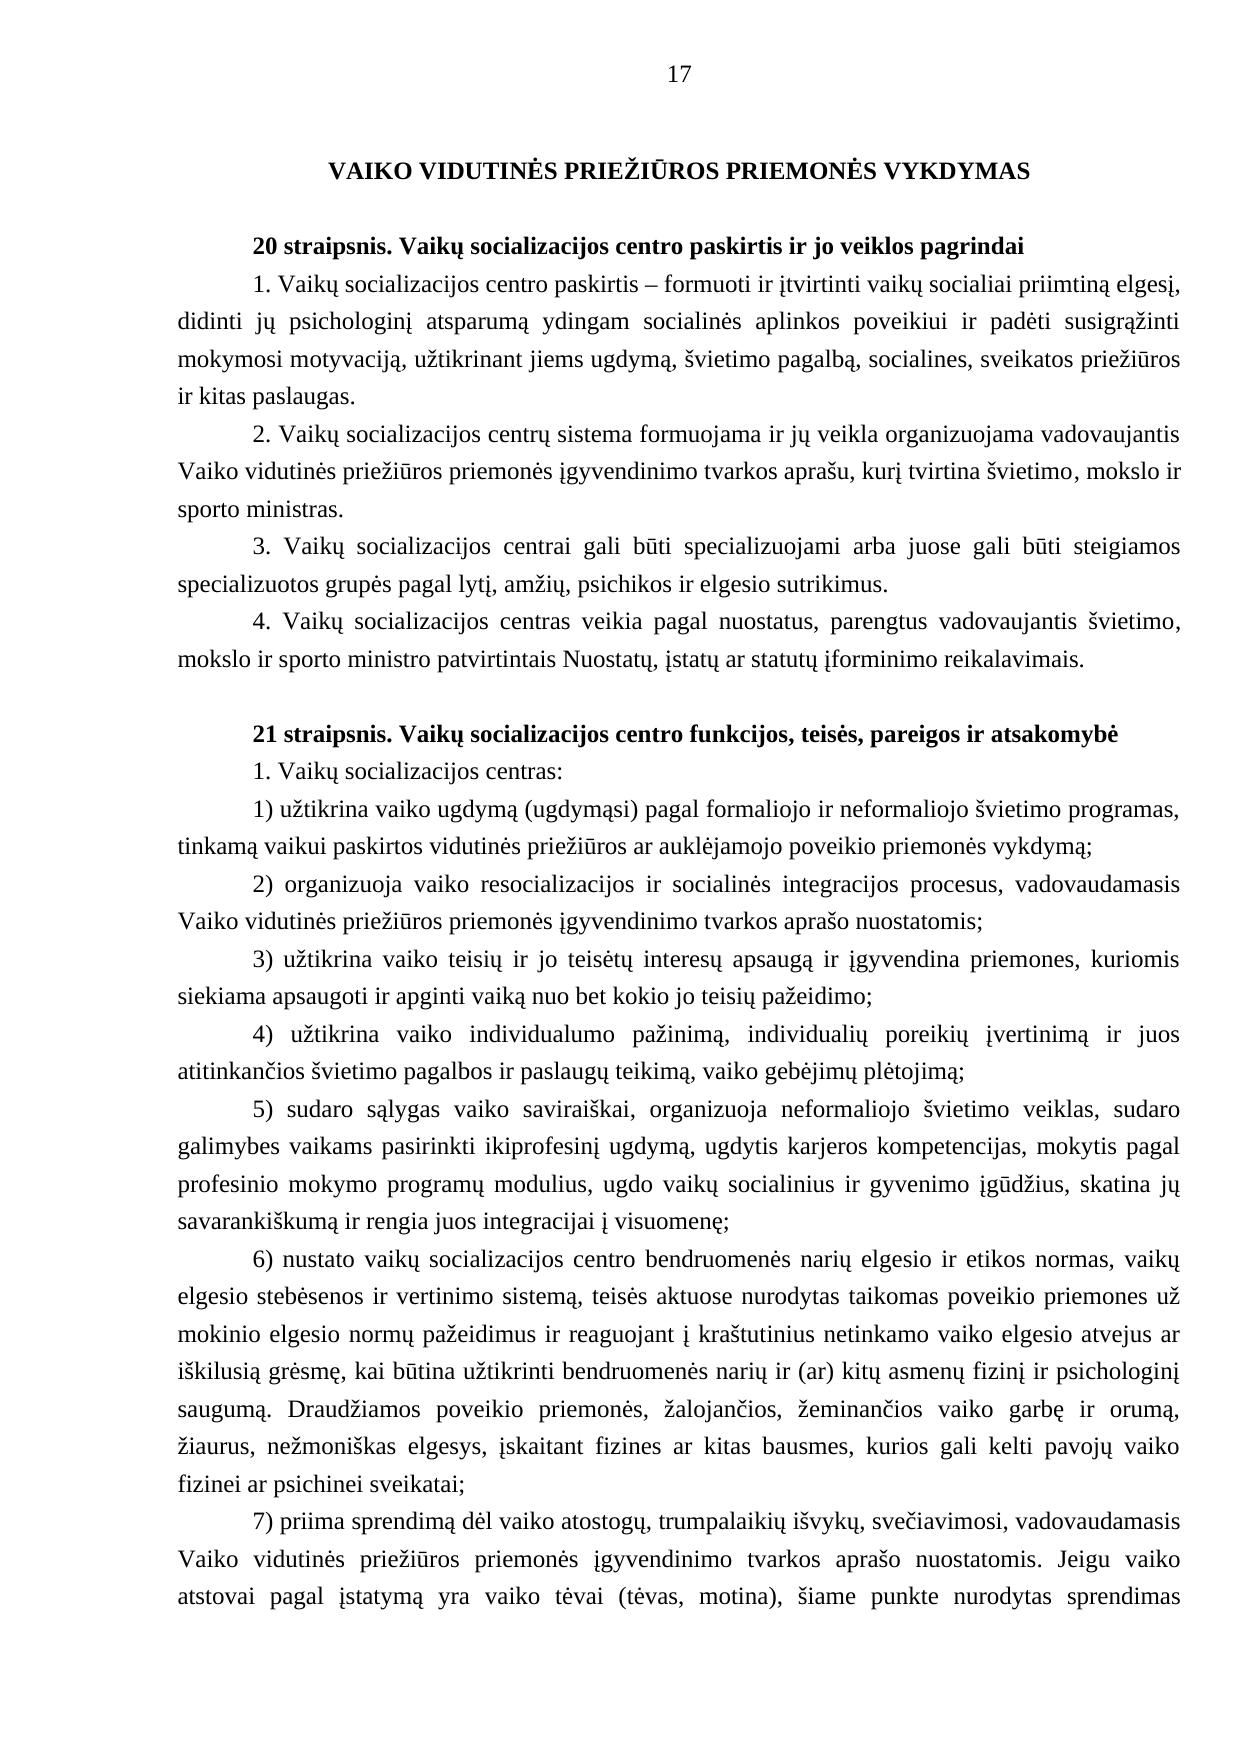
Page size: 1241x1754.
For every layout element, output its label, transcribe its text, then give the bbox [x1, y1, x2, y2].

text 1) užtikrina vaiko ugdymą (ugdymąsi) pagal formaliojo ir neformaliojo švietimo programas, tinkamą vaikui paskirtos vidutinės priežiūros ar auklėjamojo poveikio priemonės vykdymą; [177, 785, 1181, 860]
text 2) organizuoja vaiko resocializacijos ir socialinės integracijos procesus, vadovaudamasis Vaiko vidutinės priežiūros priemonės įgyvendinimo tvarkos aprašo nuostatomis; [177, 860, 1181, 935]
text 3. Vaikų socializacijos centrai gali būti specializuojami arba juose gali būti steigiamos specializuotos grupės pagal lytį, amžių, psichikos ir elgesio sutrikimus. [177, 523, 1181, 598]
text 4. Vaikų socializacijos centras veikia pagal nuostatus, parengtus vadovaujantis švietimo, mokslo ir sporto ministro patvirtintais Nuostatų, įstatų ar statutų įforminimo reikalavimais. [177, 598, 1181, 673]
text 2. Vaikų socializacijos centrų sistema formuojama ir jų veikla organizuojama vadovaujantis Vaiko vidutinės priežiūros priemonės įgyvendinimo tvarkos aprašu, kurį tvirtina švietimo, mokslo ir sporto ministras. [177, 410, 1181, 523]
text 3) užtikrina vaiko teisių ir jo teisėtų interesų apsaugą ir įgyvendina priemones, kuriomis siekiama apsaugoti ir apginti vaiką nuo bet kokio jo teisių pažeidimo; [177, 935, 1181, 1010]
text 20 straipsnis. Vaikų socializacijos centro paskirtis ir jo veiklos pagrindai [177, 223, 1181, 260]
text 1. Vaikų socializacijos centro paskirtis – formuoti ir įtvirtinti vaikų socialiai priimtiną elgesį, didinti jų psichologinį atsparumą ydingam socialinės aplinkos poveikiui ir padėti susigrąžinti mokymosi motyvaciją, užtikrinant jiems ugdymą, švietimo pagalbą, socialines, sveikatos priežiūros ir kitas paslaugas. [177, 260, 1181, 410]
text 4) užtikrina vaiko individualumo pažinimą, individualių poreikių įvertinimą ir juos atitinkančios švietimo pagalbos ir paslaugų teikimą, vaiko gebėjimų plėtojimą; [177, 1010, 1181, 1085]
text 1. Vaikų socializacijos centras: [177, 748, 1181, 785]
text VAIKO VIDUTINĖS PRIEŽIŪROS PRIEMONĖS VYKDYMAS [177, 148, 1181, 185]
text 7) priima sprendimą dėl vaiko atostogų, trumpalaikių išvykų, svečiavimosi, vadovaudamasis Vaiko vidutinės priežiūros priemonės įgyvendinimo tvarkos aprašo nuostatomis. Jeigu vaiko atstovai pagal įstatymą yra vaiko tėvai (tėvas, motina), šiame punkte nurodytas sprendimas [177, 1498, 1181, 1610]
text 21 straipsnis. Vaikų socializacijos centro funkcijos, teisės, pareigos ir atsakomybė [177, 710, 1181, 748]
text 6) nustato vaikų socializacijos centro bendruomenės narių elgesio ir etikos normas, vaikų elgesio stebėsenos ir vertinimo sistemą, teisės aktuose nurodytas taikomas poveikio priemones už mokinio elgesio normų pažeidimus ir reaguojant į kraštutinius netinkamo vaiko elgesio atvejus ar iškilusią grėsmę, kai būtina užtikrinti bendruomenės narių ir (ar) kitų asmenų fizinį ir psichologinį saugumą. Draudžiamos poveikio priemonės, žalojančios, žeminančios vaiko garbę ir orumą, žiaurus, nežmoniškas elgesys, įskaitant fizines ar kitas bausmes, kurios gali kelti pavojų vaiko fizinei ar psichinei sveikatai; [177, 1235, 1181, 1498]
text 5) sudaro sąlygas vaiko saviraiškai, organizuoja neformaliojo švietimo veiklas, sudaro galimybes vaikams pasirinkti ikiprofesinį ugdymą, ugdytis karjeros kompetencijas, mokytis pagal profesinio mokymo programų modulius, ugdo vaikų socialinius ir gyvenimo įgūdžius, skatina jų savarankiškumą ir rengia juos integracijai į visuomenę; [177, 1085, 1181, 1235]
